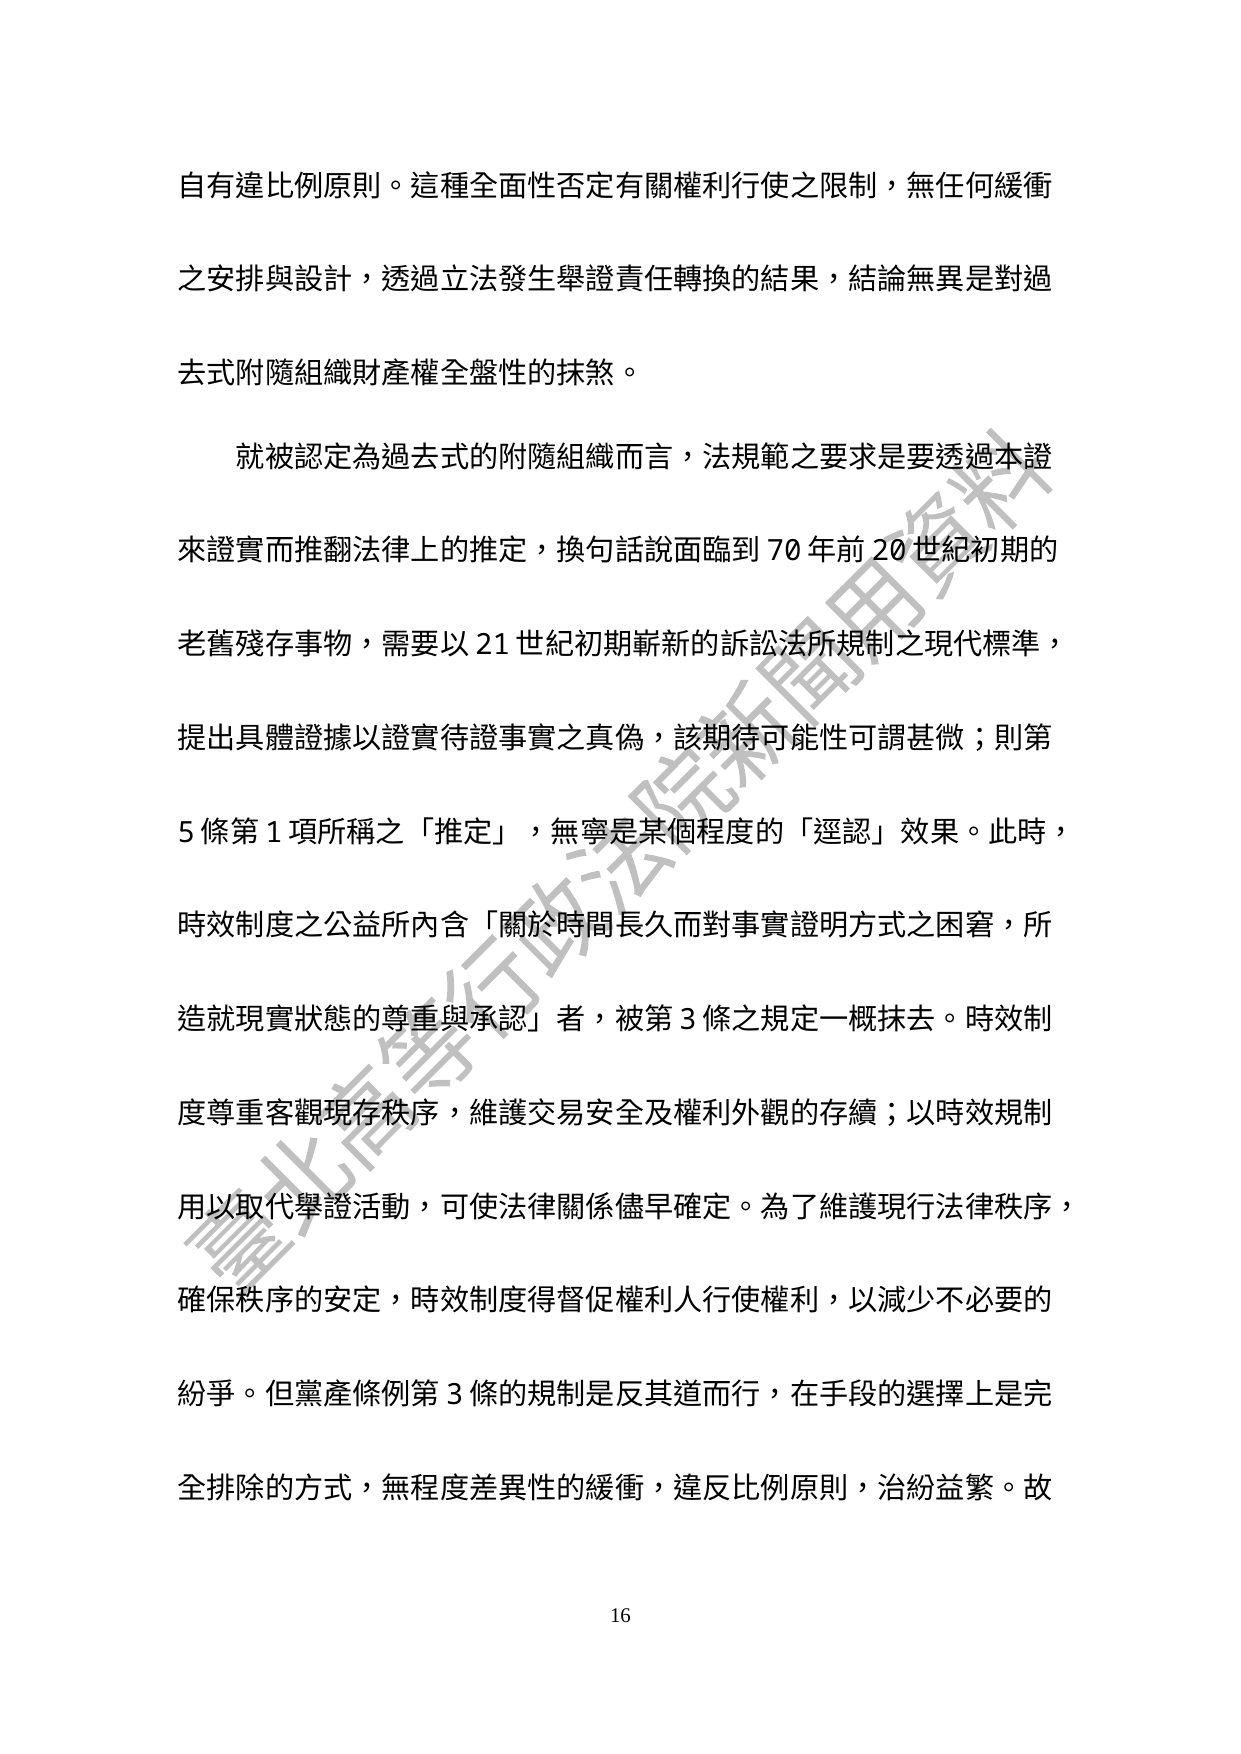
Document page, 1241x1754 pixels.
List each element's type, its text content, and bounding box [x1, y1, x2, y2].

text 就被認定為過去式的附隨組織而言，法規範之要求是要透過本證來證實而推翻法律上的推定，換句話說面臨到70年前20世紀初期的老舊殘存事物，需要以21世紀初期嶄新的訴訟法所規制之現代標準，提出具體證據以證實待證事實之真偽，該期待可能性可謂甚微；則第5條第1項所稱之「推定」，無寧是某個程度的「逕認」效果。此時，時效制度之公益所內含「關於時間長久而對事實證明方式之困窘，所造就現實狀態的尊重與承認」者，被第3條之規定一概抹去。時效制度尊重客觀現存秩序，維護交易安全及權利外觀的存續；以時效規制用以取代舉證活動，可使法律關係儘早確定。為了維護現行法律秩序，確保秩序的安定，時效制度得督促權利人行使權利，以減少不必要的紛爭。但黨產條例第3條的規制是反其道而行，在手段的選擇上是完全排除的方式，無程度差異性的緩衝，違反比例原則，治紛益繁。故黨產條例第3條、第4條第2款後段、第5條第1項應屬違憲。 [177, 413, 1063, 1506]
text 自有違比例原則。這種全面性否定有關權利行使之限制，無任何緩衝之安排與設計，透過立法發生舉證責任轉換的結果，結論無異是對過去式附隨組織財產權全盤性的抹煞。 [177, 142, 1063, 392]
